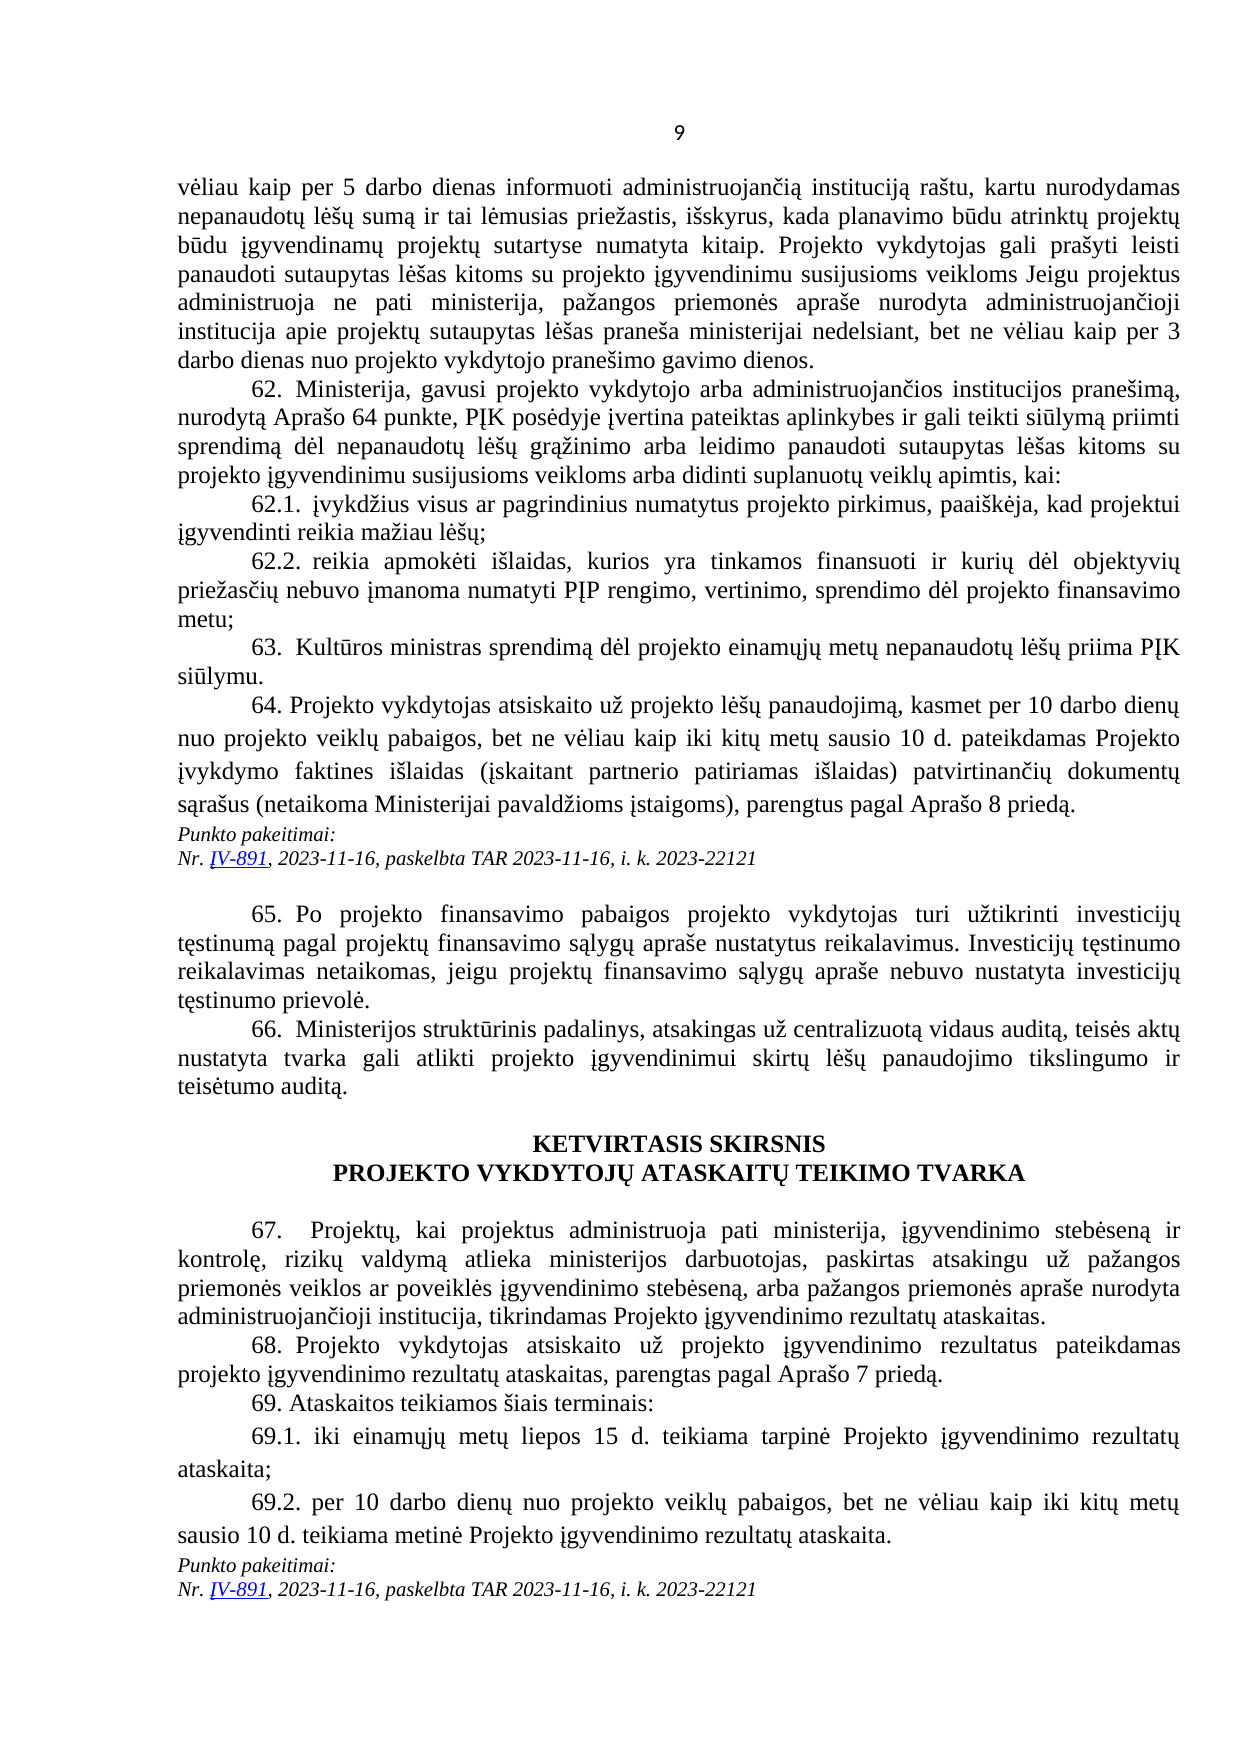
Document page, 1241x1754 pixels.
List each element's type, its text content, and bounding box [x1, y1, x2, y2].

text 65. Po projekto finansavimo pabaigos projekto vykdytojas turi užtikrinti investicijų tęstinumą pagal projektų finansavimo sąlygų apraše nustatytus reikalavimus. Investicijų tęstinumo reikalavimas netaikomas, jeigu projektų finansavimo sąlygų apraše nebuvo nustatyta investicijų tęstinumo prievolė. [177, 899, 1181, 1014]
text 66. Ministerijos struktūrinis padalinys, atsakingas už centralizuotą vidaus auditą, teisės aktų nustatyta tvarka gali atlikti projekto įgyvendinimui skirtų lėšų panaudojimo tikslingumo ir teisėtumo auditą. [177, 1014, 1181, 1100]
text 69.1. iki einamųjų metų liepos 15 d. teikiama tarpinė Projekto įgyvendinimo rezultatų ataskaita; [177, 1421, 1181, 1482]
text Punkto pakeitimai: [177, 1553, 1181, 1577]
text 69.2. per 10 darbo dienų nuo projekto veiklų pabaigos, bet ne vėliau kaip iki kitų metų sausio 10 d. teikiama metinė Projekto įgyvendinimo rezultatų ataskaita. [177, 1487, 1181, 1548]
text 67. Projektų, kai projektus administruoja pati ministerija, įgyvendinimo stebėseną ir kontrolę, rizikų valdymą atlieka ministerijos darbuotojas, paskirtas atsakingu už pažangos priemonės veiklos ar poveiklės įgyvendinimo stebėseną, arba pažangos priemonės apraše nurodyta administruojančioji institucija, tikrindamas Projekto įgyvendinimo rezultatų ataskaitas. [177, 1215, 1181, 1330]
text 69. Ataskaitos teikiamos šiais terminais: [177, 1388, 1181, 1416]
text PROJEKTO VYKDYTOJŲ ATASKAITŲ TEIKIMO TVARKA [177, 1158, 1181, 1186]
text 64. Projekto vykdytojas atsiskaito už projekto lėšų panaudojimą, kasmet per 10 darbo dienų nuo projekto veiklų pabaigos, bet ne vėliau kaip iki kitų metų sausio 10 d. pateikdamas Projekto įvykdymo faktines išlaidas (įskaitant partnerio patiriamas išlaidas) patvirtinančių dokumentų sąrašus (netaikoma Ministerijai pavaldžioms įstaigoms), parengtus pagal Aprašo 8 priedą. [177, 690, 1181, 818]
text vėliau kaip per 5 darbo dienas informuoti administruojančią instituciją raštu, kartu nurodydamas nepanaudotų lėšų sumą ir tai lėmusias priežastis, išskyrus, kada planavimo būdu atrinktų projektų būdu įgyvendinamų projektų sutartyse numatyta kitaip. Projekto vykdytojas gali prašyti leisti panaudoti sutaupytas lėšas kitoms su projekto įgyvendinimu susijusioms veikloms Jeigu projektus administruoja ne pati ministerija, pažangos priemonės apraše nurodyta administruojančioji institucija apie projektų sutaupytas lėšas praneša ministerijai nedelsiant, bet ne vėliau kaip per 3 darbo dienas nuo projekto vykdytojo pranešimo gavimo dienos. [177, 172, 1181, 374]
text Nr. ĮV-891, 2023-11-16, paskelbta TAR 2023-11-16, i. k. 2023-22121 [177, 846, 1181, 870]
text 62. Ministerija, gavusi projekto vykdytojo arba administruojančios institucijos pranešimą, nurodytą Aprašo 64 punkte, PĮK posėdyje įvertina pateiktas aplinkybes ir gali teikti siūlymą priimti sprendimą dėl nepanaudotų lėšų grąžinimo arba leidimo panaudoti sutaupytas lėšas kitoms su projekto įgyvendinimu susijusioms veikloms arba didinti suplanuotų veiklų apimtis, kai: [177, 374, 1181, 489]
text KETVIRTASIS SKIRSNIS [177, 1129, 1181, 1158]
text 63. Kultūros ministras sprendimą dėl projekto einamųjų metų nepanaudotų lėšų priima PĮK siūlymu. [177, 632, 1181, 690]
text Punkto pakeitimai: [177, 822, 1181, 846]
text 68. Projekto vykdytojas atsiskaito už projekto įgyvendinimo rezultatus pateikdamas projekto įgyvendinimo rezultatų ataskaitas, parengtas pagal Aprašo 7 priedą. [177, 1330, 1181, 1388]
text Nr. ĮV-891, 2023-11-16, paskelbta TAR 2023-11-16, i. k. 2023-22121 [177, 1577, 1181, 1601]
text 62.2. reikia apmokėti išlaidas, kurios yra tinkamos finansuoti ir kurių dėl objektyvių priežasčių nebuvo įmanoma numatyti PĮP rengimo, vertinimo, sprendimo dėl projekto finansavimo metu; [177, 546, 1181, 632]
text 62.1. įvykdžius visus ar pagrindinius numatytus projekto pirkimus, paaiškėja, kad projektui įgyvendinti reikia mažiau lėšų; [177, 489, 1181, 546]
